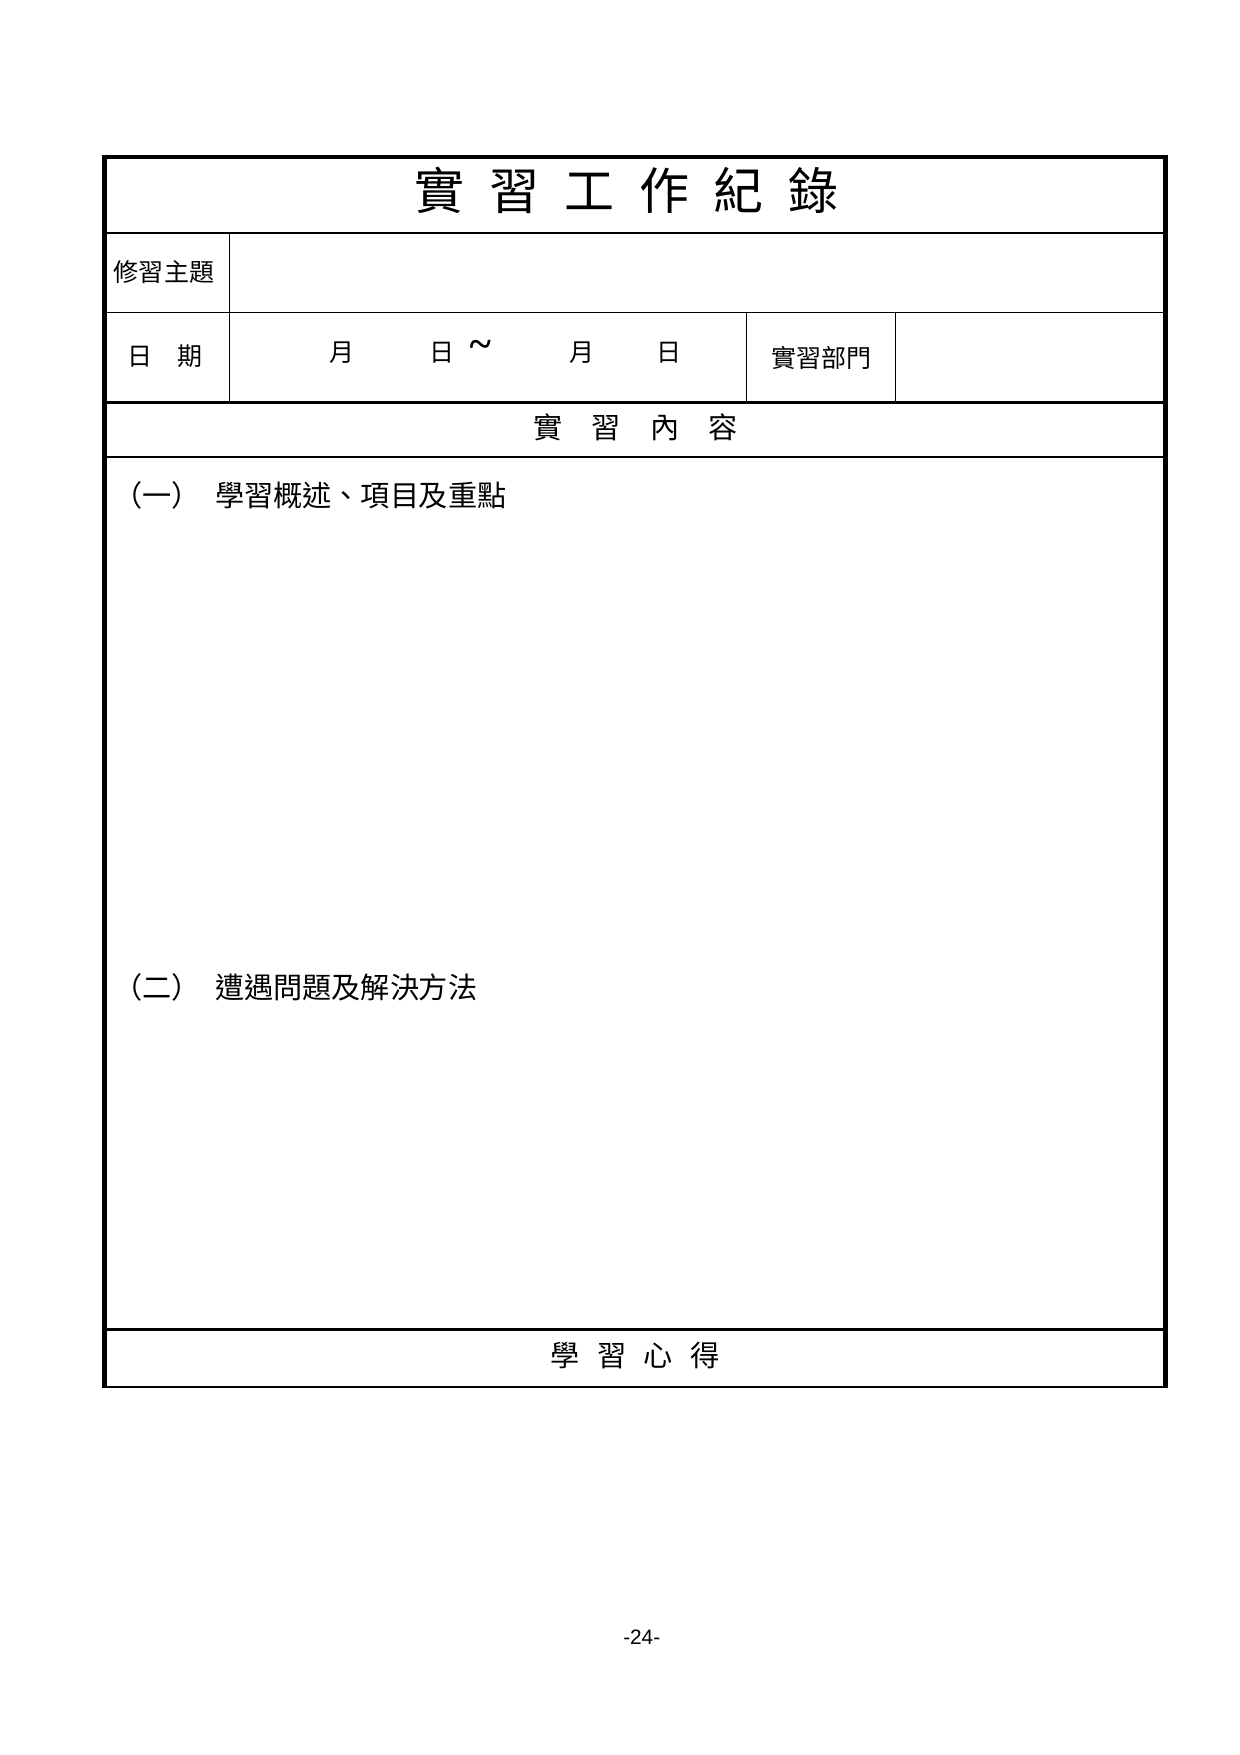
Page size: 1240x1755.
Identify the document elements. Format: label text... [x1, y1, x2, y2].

table_cell 日 期 [107, 313, 229, 401]
table_cell 實 習 內 容 [107, 404, 1163, 456]
table_cell 實習部門 [747, 313, 895, 401]
table_cell （一） 學習概述、項目及重點 （二） 遭遇問題及解決方法 [107, 458, 1163, 1328]
table_cell [230, 234, 1163, 312]
table_cell 修習主題 [107, 234, 229, 312]
table_header 實 習 工 作 紀 錄 [107, 159, 1163, 232]
table_cell [896, 313, 1163, 401]
table_cell 月 日 ~ 月 日 [230, 313, 746, 401]
table_cell 學 習 心 得 [107, 1331, 1163, 1386]
